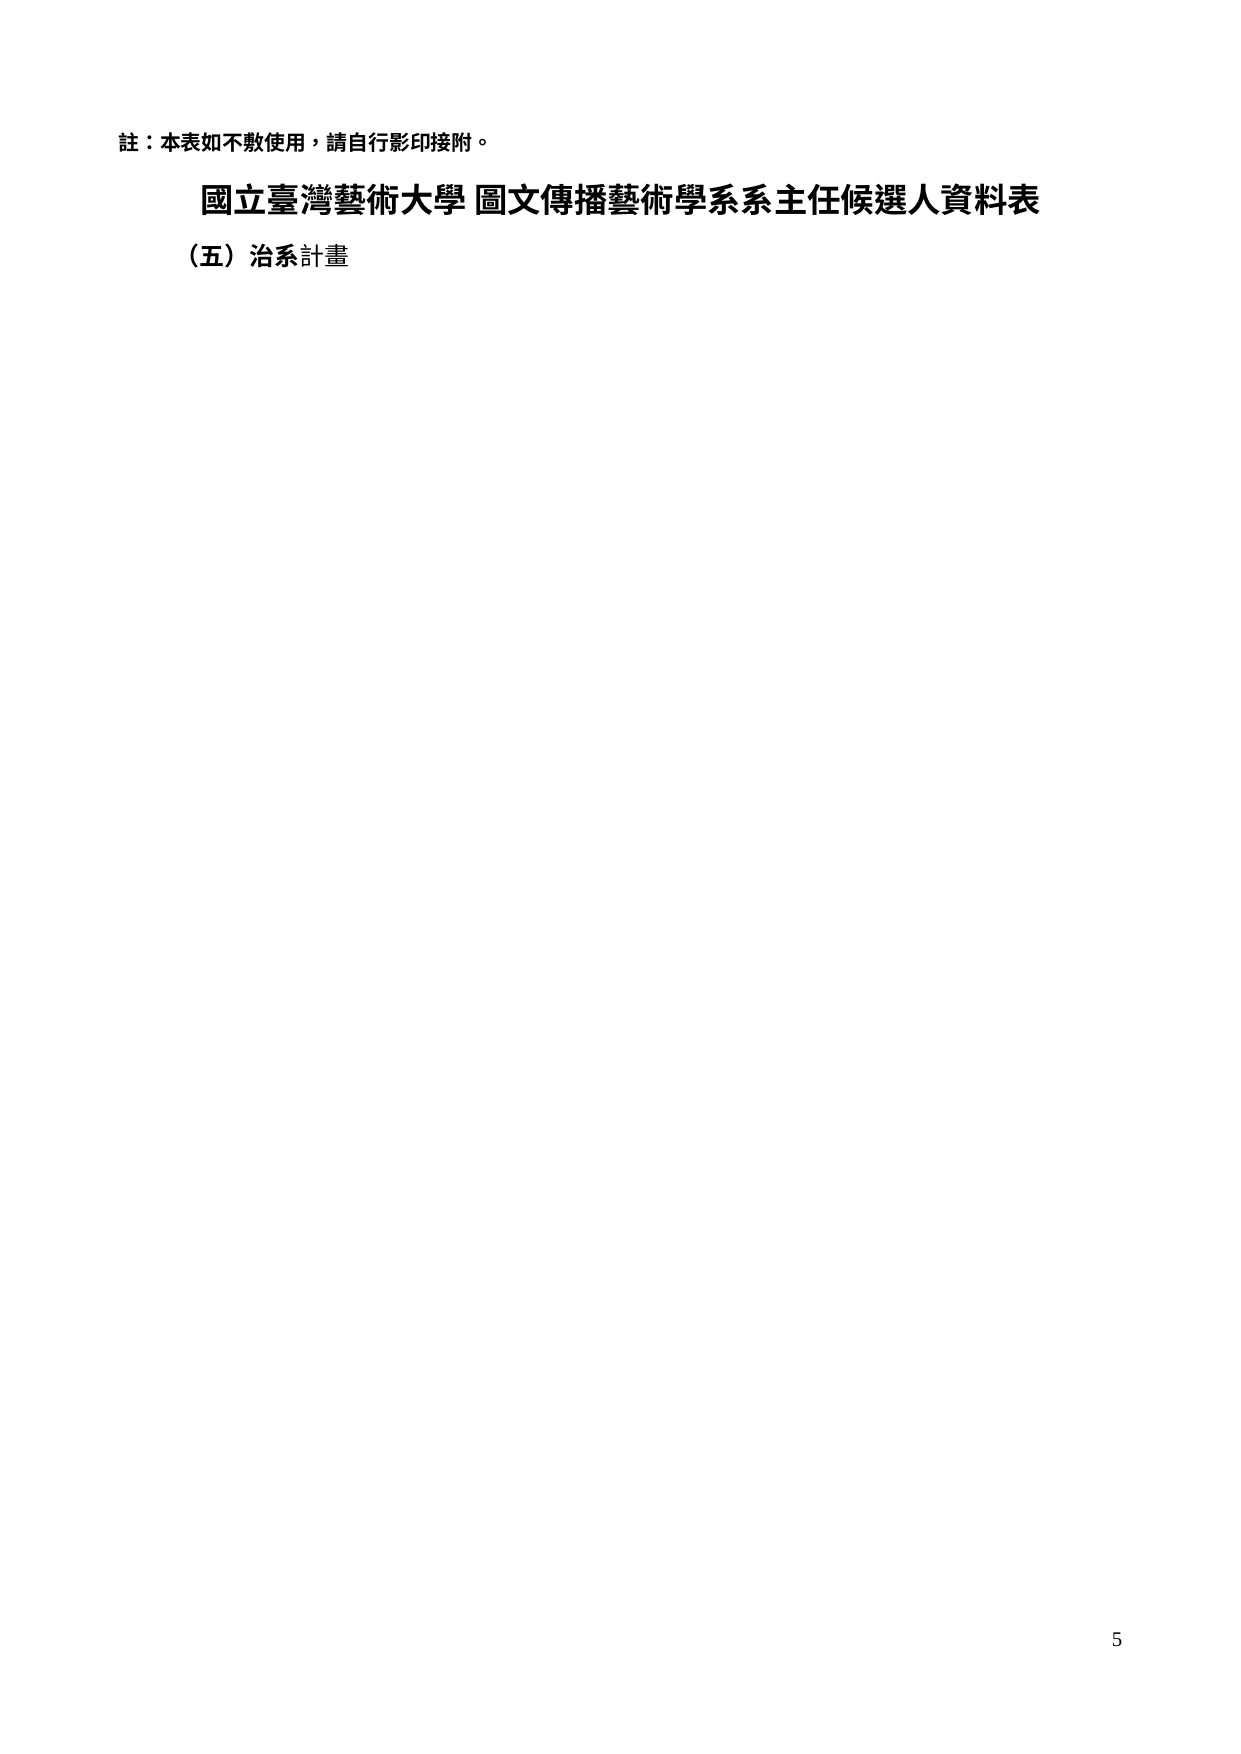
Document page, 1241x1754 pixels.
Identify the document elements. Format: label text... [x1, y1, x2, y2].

text 註：本表如不敷使用，請自行影印接附。 [118, 123, 1122, 160]
text 國立臺灣藝術大學 圖文傳播藝術學系系主任候選人資料表 [118, 160, 1122, 235]
text （五）治系計畫 [174, 235, 1122, 273]
